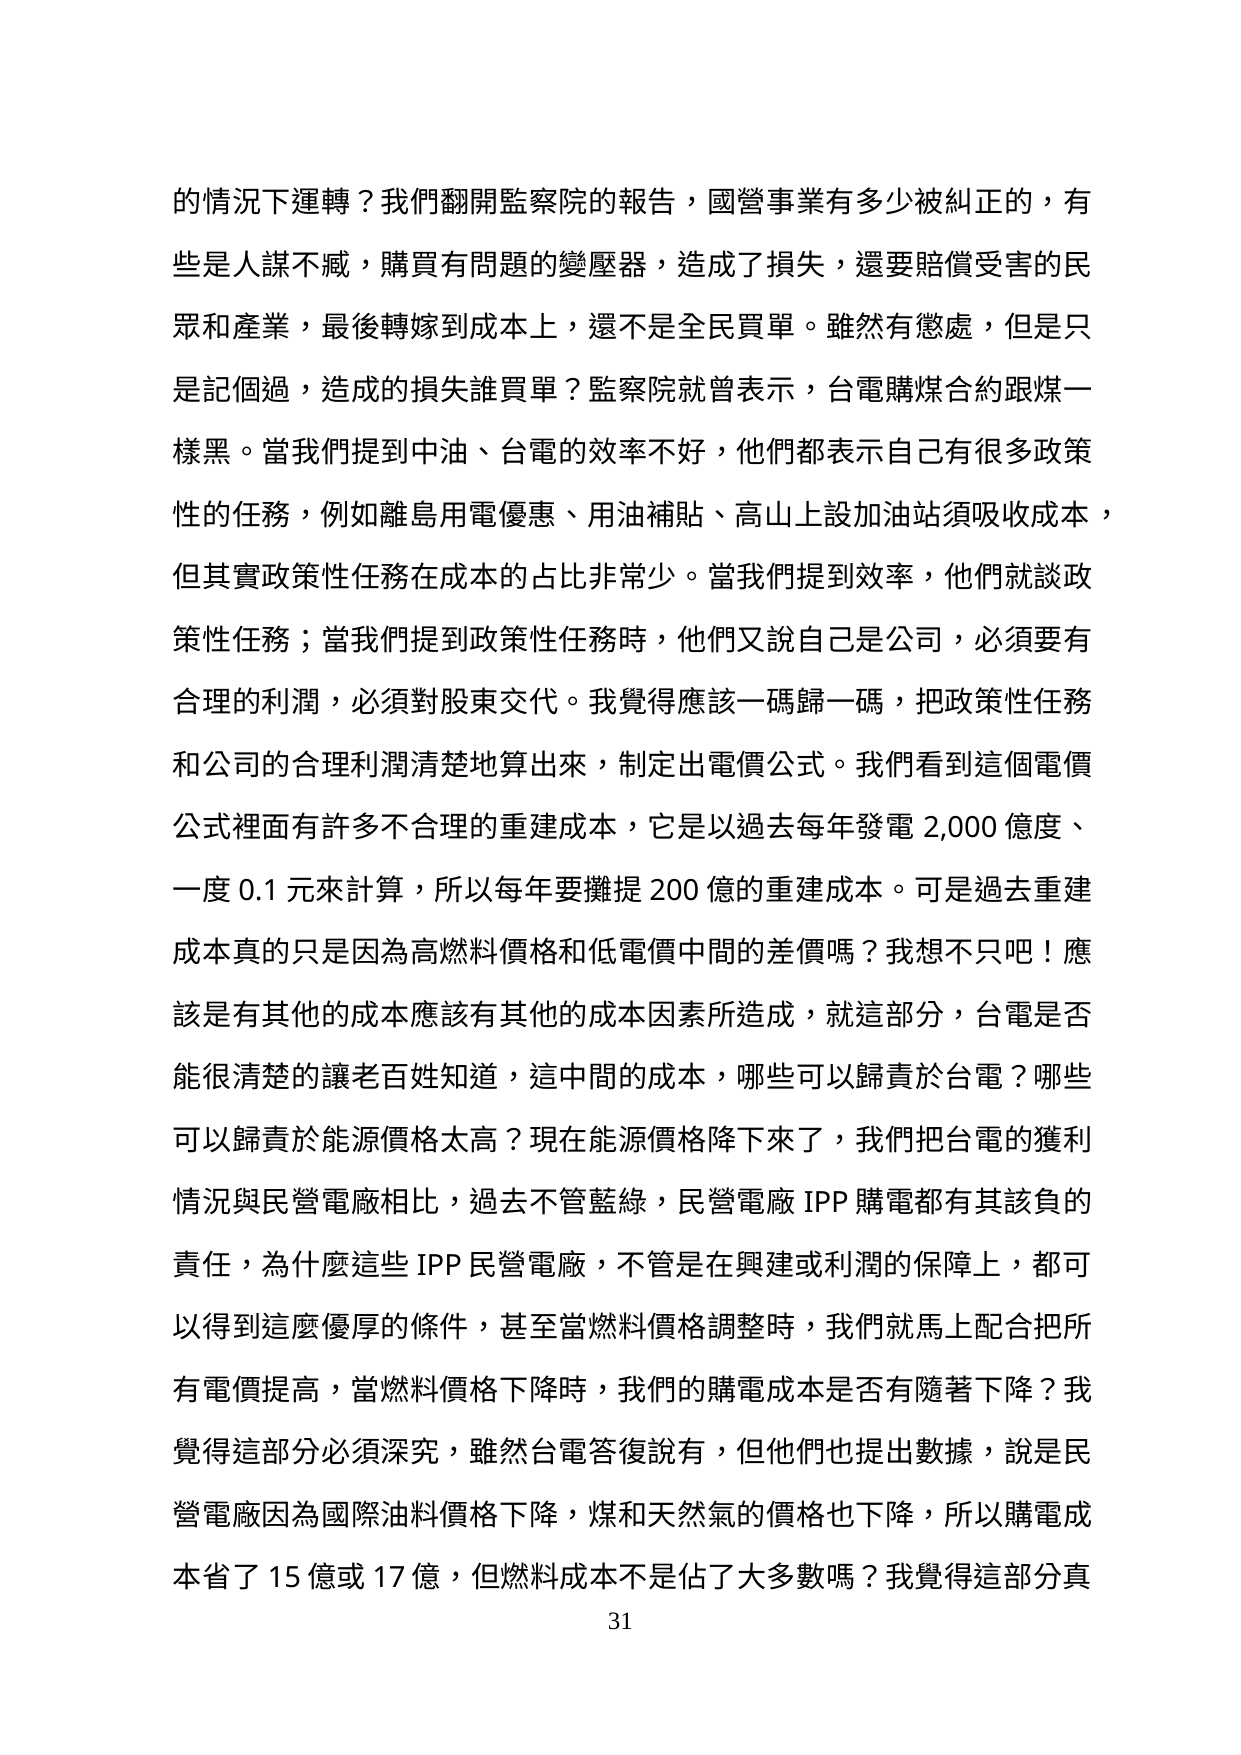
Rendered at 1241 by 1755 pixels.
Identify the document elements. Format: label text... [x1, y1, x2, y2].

text 台電公司的燃料成本占總成本的6成，其他3成多是不是在很有效率的情況下運轉？我們翻開監察院的報告，國營事業有多少被糾正的，有些是人謀不臧，購買有問題的變壓器，造成了損失，還要賠償受害的民眾和產業，最後轉嫁到成本上，還不是全民買單。雖然有懲處，但是只是記個過，造成的損失誰買單？監察院就曾表示，台電購煤合約跟煤一樣黑。當我們提到中油、台電的效率不好，他們都表示自己有很多政策性的任務，例如離島用電優惠、用油補貼、高山上設加油站須吸收成本，但其實政策性任務在成本的占比非常少。當我們提到效率，他們就談政策性任務；當我們提到政策性任務時，他們又說自己是公司，必須要有合理的利潤，必須對股東交代。我覺得應該一碼歸一碼，把政策性任務和公司的合理利潤清楚地算出來，制定出電價公式。我們看到這個電價公式裡面有許多不合理的重建成本，它是以過去每年發電2,000億度、一度0.1元來計算，所以每年要攤提200億的重建成本。可是過去重建成本真的只是因為高燃料價格和低電價中間的差價嗎？我想不只吧！應該是有其他的成本應該有其他的成本因素所造成，就這部分，台電是否能很清楚的讓老百姓知道，這中間的成本，哪些可以歸責於台電？哪些可以歸責於能源價格太高？現在能源價格降下來了，我們把台電的獲利情況與民營電廠相比，過去不管藍綠，民營電廠IPP購電都有其該負的責任，為什麼這些IPP民營電廠，不管是在興建或利潤的保障上，都可以得到這麼優厚的條件，甚至當燃料價格調整時，我們就馬上配合把所有電價提高，當燃料價格下降時，我們的購電成本是否有隨著下降？我覺得這部分必須深究，雖然台電答復說有，但他們也提出數據，說是民營電廠因為國際油料價格下降，煤和天然氣的價格也下降，所以購電成本省了15億或17億，但燃料成本不是佔了大多數嗎？我覺得這部分真的要好好審視，過去台電不管在2012年馬總統甫當選時，或當油價要上漲時，台電和中油紛紛提出他們要改進經營效率，而且在計畫書內都提到會讓立法院和社會大眾公評，也提到將來要如何改進營運效率，並就沒有效率的地方進行改進，包括廢料、呆料太多；不動產沒有活化；這些問題都曾說要改。請問，現在實際檢視起來，真的改了多少？雖然今天的議題是在講台電的電價，但我提一下中油的問題，當初中油說他的總部設在東區的精華區，連郭台銘董事長也說東區又沒有油，中油為何要把總部設在地價那麼高的地方，甚至還有好幾個樓層是閒置的，中油說要改、要將資產活化，然而改了兩三年，到現在還是有好幾個樓層閒置，他們回復說，報告委員，抱歉因為這個地方是機關用地，所以租不出去，又出現別的理由，這就是國營事業的老大心態，今天在這邊提出來，是因為雖然選舉快到了，但我們真的很願意用一個比較合理的公式來計算電價，將政治性降到最低，將專業性提到最高，可是如果台電無法提出一個能讓全民接受的方式，甚至剛剛提到有一些人謀不臧的部分還灌到成本裡面，讓全民買單，IPP的電價有沒有辦法回饋給全民，替代能源所佔的比率那麼低，讓台灣有那麼好的天然條件，結果我們天然能源成本高所佔的比率卻那麼低，另外還有對外採購能源燃料合約的履行，有沒有辦法讓國家與人民利益能獲得比較好的條件，就以中油的第三天然氣接收站為例，台電跟中油都是我們國家的國營事業，兩個單位為了第三天然氣接收站爭了半天，台電認為中油賺他們的錢，天然氣售價很貴，中油認為因為他們是大批採購，所以已經比較便宜了，結果吵到張前部長那裡，他說台電跟中油都不要吵了，我們讓他們民營化，移給財團，最後大家都跳起來，我們覺得兩者都是隸屬經濟部國營會的國營事業，難道不能協調出一個最好的方案嗎？因此這樣沒有效率，讓別人感覺內幕重重、不夠公開透明的經營模式，如果在新的電價計價公式裡，沒有辦法獲得比較妥善解決的話，我相信再怎麼提出新的電價公式，還是會被全民所批評，謝謝。 [173, 158, 1093, 1596]
